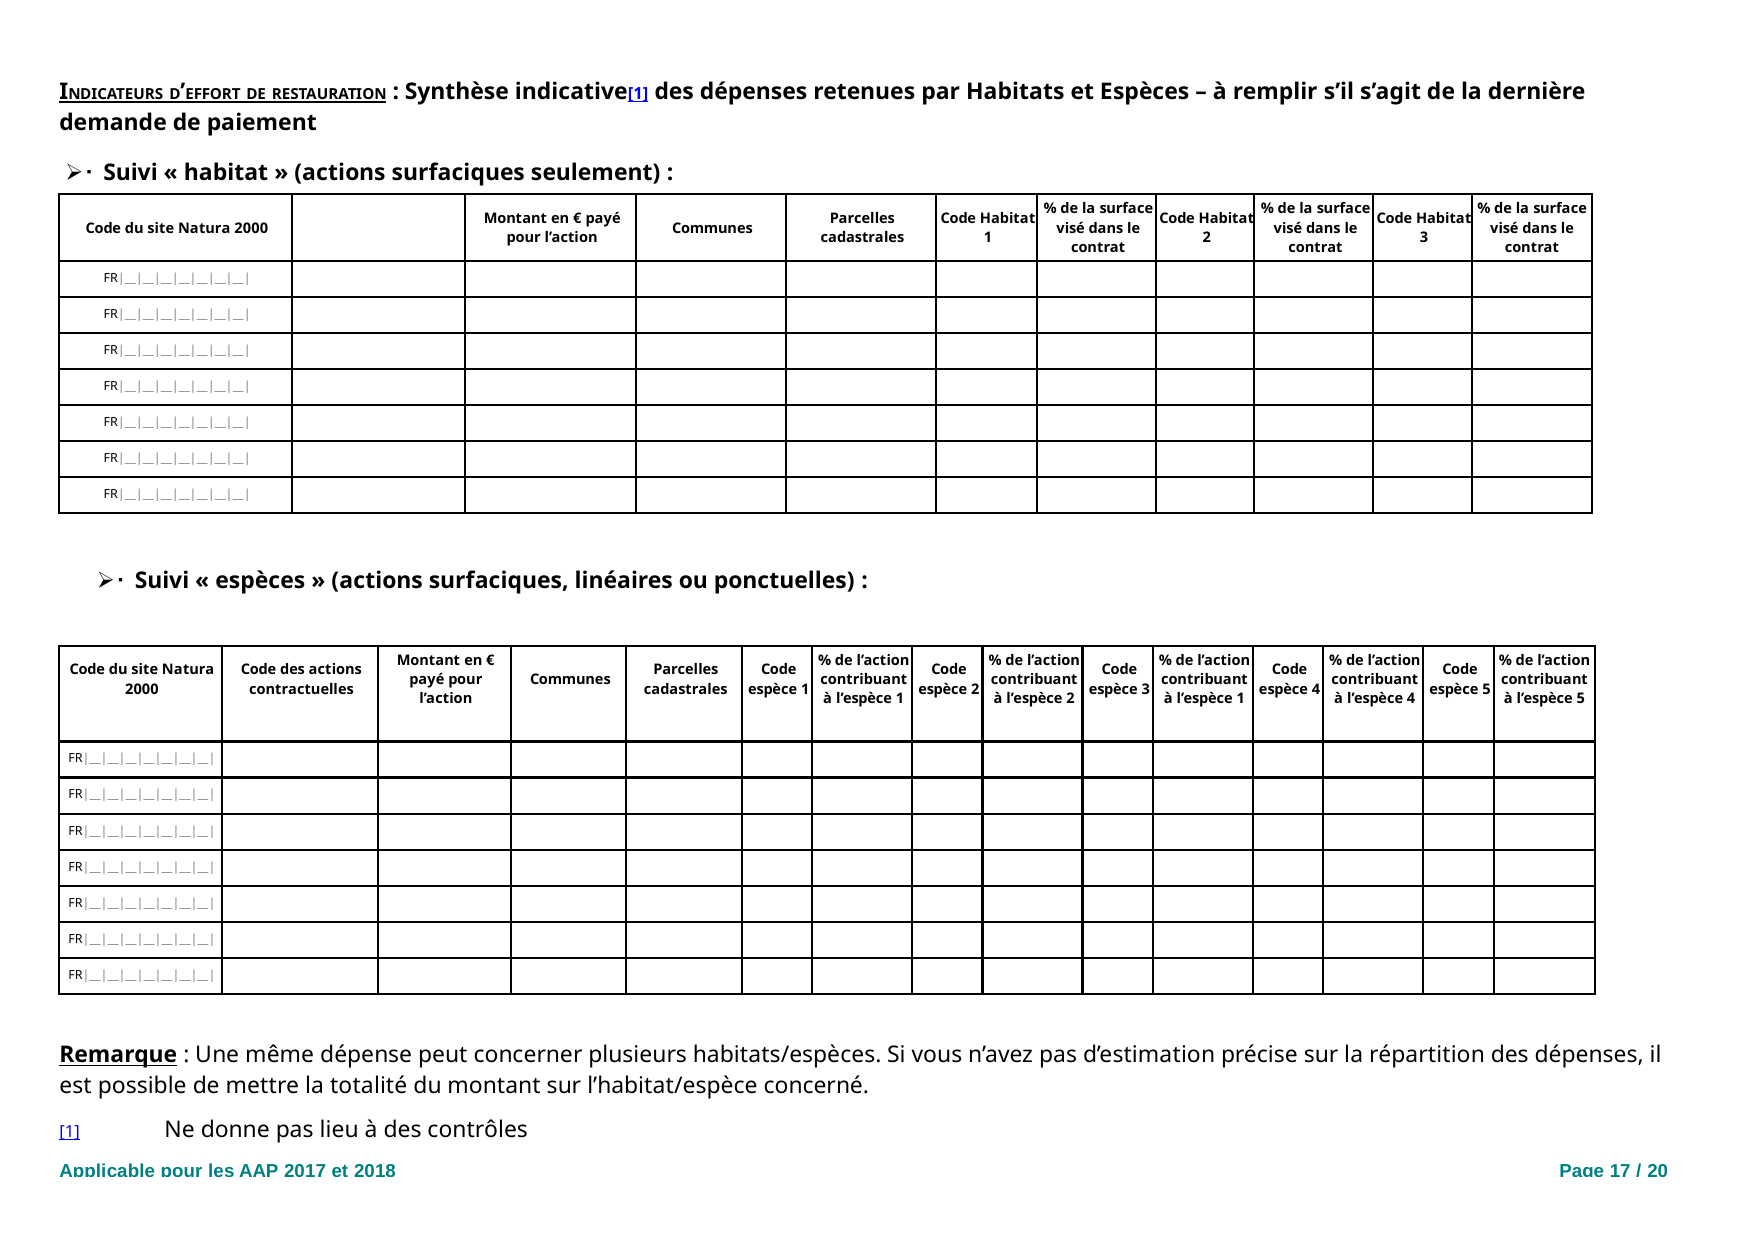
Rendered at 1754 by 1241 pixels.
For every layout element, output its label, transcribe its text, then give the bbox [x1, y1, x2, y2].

table_cell [913, 743, 981, 776]
table_cell [1473, 406, 1591, 440]
table_cell [1084, 743, 1152, 776]
table_cell FR|__|__|__|__|__|__|__| [60, 815, 221, 848]
table_cell [1495, 851, 1594, 884]
table_cell [1084, 851, 1152, 884]
table_cell [813, 779, 911, 812]
table_cell [1255, 478, 1372, 512]
table_cell [1255, 442, 1372, 476]
table_cell [637, 370, 785, 404]
table_cell [984, 851, 1081, 884]
table_cell [1157, 298, 1253, 332]
table_cell [1495, 815, 1594, 848]
table_cell FR|__|__|__|__|__|__|__| [60, 959, 221, 993]
table_header Montant en € payé pour l’action [466, 195, 635, 259]
table_cell [466, 262, 635, 296]
table_header % de l’action contribuant à l’espèce 1 [1154, 647, 1252, 740]
table_cell [1424, 923, 1493, 957]
table_cell [379, 815, 510, 848]
table_cell [1255, 406, 1372, 440]
table_cell [466, 298, 635, 332]
table_cell FR|__|__|__|__|__|__|__| [60, 779, 221, 812]
table_cell [223, 851, 377, 884]
table_header % de la surface visé dans le contrat [1255, 195, 1372, 259]
table_cell [466, 478, 635, 512]
table_cell [787, 334, 935, 368]
table_cell [813, 743, 911, 776]
table_cell [1495, 959, 1594, 993]
table_cell [1084, 815, 1152, 848]
table_header % de l’action contribuant à l’espèce 5 [1495, 647, 1594, 740]
table_cell [743, 779, 811, 812]
table_cell FR|__|__|__|__|__|__|__| [60, 923, 221, 957]
text [1] Ne donne pas lieu à des contrôles [59, 1113, 1695, 1144]
table_cell [1154, 743, 1252, 776]
table_cell [1473, 298, 1591, 332]
table_cell [1374, 406, 1471, 440]
table_cell [1038, 334, 1155, 368]
table_cell [1374, 478, 1471, 512]
table_header Code espèce 1 [743, 647, 811, 740]
table_cell [1157, 334, 1253, 368]
table_cell [1038, 262, 1155, 296]
table_cell [223, 779, 377, 812]
table_cell [512, 851, 625, 884]
table_cell [787, 262, 935, 296]
table_cell [937, 478, 1036, 512]
table_cell [1324, 815, 1422, 848]
table_cell [1324, 959, 1422, 993]
table_cell [1495, 779, 1594, 812]
table_cell [743, 887, 811, 921]
table_cell [1084, 959, 1152, 993]
table_cell [1374, 334, 1471, 368]
table_cell [1374, 298, 1471, 332]
table_header % de l’action contribuant à l’espèce 1 [813, 647, 911, 740]
table_cell [512, 815, 625, 848]
table_cell [637, 406, 785, 440]
table_header Communes [512, 647, 625, 740]
table_cell [1254, 923, 1322, 957]
table_cell [787, 406, 935, 440]
table_cell [1473, 442, 1591, 476]
table_cell [379, 851, 510, 884]
table_cell [1038, 478, 1155, 512]
table_cell [1254, 851, 1322, 884]
text Remarque : Une même dépense peut concerner plusieurs habitats/espèces. Si vous n’avez pas d’estimation précise sur la répartition des dépenses, il est possible de mettre la totalité du montant sur l’habitat/espèce concerné. [59, 1038, 1695, 1100]
table_cell [1084, 779, 1152, 812]
text Indicateurs d’effort de restauration : Synthèse indicative[1] des dépenses retenues par Habitats et Espèces – à remplir s’il s’agit de la dernière demande de paiement [59, 75, 1695, 137]
table_cell [1424, 779, 1493, 812]
table_cell [913, 851, 981, 884]
table_cell [379, 959, 510, 993]
table_header Code espèce 2 [913, 647, 981, 740]
table_cell [937, 262, 1036, 296]
table_header Parcelles cadastrales [787, 195, 935, 259]
table_header Code Habitat 2 [1157, 195, 1253, 259]
table_cell [984, 959, 1081, 993]
table_cell [1424, 815, 1493, 848]
table_cell [984, 815, 1081, 848]
table_cell [1157, 478, 1253, 512]
table_cell [627, 743, 741, 776]
table_cell [937, 334, 1036, 368]
table_cell [1374, 442, 1471, 476]
table_cell [379, 779, 510, 812]
table_cell [1374, 370, 1471, 404]
table_cell [379, 743, 510, 776]
table_cell [1038, 370, 1155, 404]
table_cell [512, 887, 625, 921]
table_cell FR|__|__|__|__|__|__|__| [60, 262, 291, 296]
table_cell [637, 478, 785, 512]
table_cell [293, 406, 464, 440]
table_cell FR|__|__|__|__|__|__|__| [60, 370, 291, 404]
table_cell [1154, 959, 1252, 993]
table_cell FR|__|__|__|__|__|__|__| [60, 406, 291, 440]
table_cell [627, 779, 741, 812]
table_cell [466, 370, 635, 404]
table_header % de la surface visé dans le contrat [1473, 195, 1591, 259]
table_cell [743, 923, 811, 957]
table_cell [787, 478, 935, 512]
table_cell [1374, 262, 1471, 296]
table_cell [743, 743, 811, 776]
table_cell [1424, 959, 1493, 993]
table_cell [223, 743, 377, 776]
table_cell [1473, 370, 1591, 404]
table_cell [512, 779, 625, 812]
table_cell [293, 442, 464, 476]
table_cell [1255, 334, 1372, 368]
table_header Communes [637, 195, 785, 259]
table_cell [1495, 743, 1594, 776]
table_cell [637, 298, 785, 332]
table_cell [1495, 887, 1594, 921]
table_header [293, 195, 464, 259]
table_header Code espèce 3 [1084, 647, 1152, 740]
table_cell [937, 298, 1036, 332]
table_cell [913, 887, 981, 921]
table_cell [1084, 887, 1152, 921]
table_cell [379, 923, 510, 957]
table_cell [512, 959, 625, 993]
table_cell [466, 406, 635, 440]
table_cell [627, 923, 741, 957]
table_cell [1473, 334, 1591, 368]
table_header Code du site Natura 2000 [60, 647, 221, 740]
table_cell [1324, 779, 1422, 812]
table_cell [1254, 887, 1322, 921]
table_cell [937, 442, 1036, 476]
table_header Parcelles cadastrales [627, 647, 741, 740]
table_cell [512, 743, 625, 776]
table_cell [937, 370, 1036, 404]
table_cell [813, 887, 911, 921]
table_cell [984, 743, 1081, 776]
table_cell [466, 334, 635, 368]
table_cell [1424, 851, 1493, 884]
table_cell [1254, 815, 1322, 848]
table_cell [627, 851, 741, 884]
table_cell [1495, 923, 1594, 957]
table_cell [1038, 442, 1155, 476]
text Ø Suivi « espèces » (actions surfaciques, linéaires ou ponctuelles) : [97, 564, 1695, 595]
table_cell FR|__|__|__|__|__|__|__| [60, 442, 291, 476]
table_cell FR|__|__|__|__|__|__|__| [60, 851, 221, 884]
table_cell [787, 370, 935, 404]
table_cell FR|__|__|__|__|__|__|__| [60, 478, 291, 512]
table_cell [1473, 478, 1591, 512]
table_cell [627, 815, 741, 848]
table_cell [293, 370, 464, 404]
table_cell [913, 959, 981, 993]
table_cell [1157, 442, 1253, 476]
table_cell [1424, 743, 1493, 776]
table_header % de l’action contribuant à l’espèce 2 [984, 647, 1081, 740]
table_cell [379, 887, 510, 921]
table_cell [743, 815, 811, 848]
table_header % de la surface visé dans le contrat [1038, 195, 1155, 259]
table_cell [466, 442, 635, 476]
table_cell [1157, 406, 1253, 440]
table_cell [293, 478, 464, 512]
table_cell [637, 334, 785, 368]
table_cell [627, 887, 741, 921]
table_header Montant en € payé pour l’action [379, 647, 510, 740]
table_cell [1154, 923, 1252, 957]
table_cell [1154, 851, 1252, 884]
table_cell [293, 262, 464, 296]
table_cell [293, 334, 464, 368]
table_header Code espèce 5 [1424, 647, 1493, 740]
table_cell [743, 851, 811, 884]
table_cell [984, 779, 1081, 812]
table_cell [1255, 298, 1372, 332]
table_cell [913, 779, 981, 812]
table_cell [913, 815, 981, 848]
table_header Code du site Natura 2000 [60, 195, 291, 259]
table_cell [627, 959, 741, 993]
table_cell FR|__|__|__|__|__|__|__| [60, 887, 221, 921]
table_header Code espèce 4 [1254, 647, 1322, 740]
table_cell [913, 923, 981, 957]
table_cell [1254, 959, 1322, 993]
table_cell [984, 923, 1081, 957]
table_cell [813, 815, 911, 848]
table_cell [223, 815, 377, 848]
table_cell [223, 887, 377, 921]
table_cell [1154, 887, 1252, 921]
table_cell [293, 298, 464, 332]
table_cell [813, 851, 911, 884]
table_cell FR|__|__|__|__|__|__|__| [60, 743, 221, 776]
table_cell [984, 887, 1081, 921]
table_header Code Habitat 3 [1374, 195, 1471, 259]
table_cell [813, 959, 911, 993]
table_cell [1038, 406, 1155, 440]
table_cell [637, 262, 785, 296]
table_cell [787, 442, 935, 476]
table_cell [1255, 370, 1372, 404]
table_cell FR|__|__|__|__|__|__|__| [60, 334, 291, 368]
table_cell [223, 923, 377, 957]
table_cell [1324, 851, 1422, 884]
table_cell [787, 298, 935, 332]
table_cell [512, 923, 625, 957]
table_cell [1324, 887, 1422, 921]
table_cell [1424, 887, 1493, 921]
table_cell [1154, 779, 1252, 812]
table_cell [813, 923, 911, 957]
table_cell [1157, 262, 1253, 296]
table_cell [1254, 779, 1322, 812]
table_cell [1254, 743, 1322, 776]
table_cell [743, 959, 811, 993]
text Ø Suivi « habitat » (actions surfaciques seulement) : [59, 156, 1695, 187]
table_cell [637, 442, 785, 476]
table_header Code Habitat 1 [937, 195, 1036, 259]
table_cell [1084, 923, 1152, 957]
table_cell [223, 959, 377, 993]
table_cell [1324, 743, 1422, 776]
table_cell [1154, 815, 1252, 848]
table_cell FR|__|__|__|__|__|__|__| [60, 298, 291, 332]
table_cell [937, 406, 1036, 440]
table_cell [1157, 370, 1253, 404]
table_cell [1473, 262, 1591, 296]
table_header Code des actions contractuelles [223, 647, 377, 740]
table_cell [1038, 298, 1155, 332]
table_cell [1255, 262, 1372, 296]
table_cell [1324, 923, 1422, 957]
table_header % de l’action contribuant à l’espèce 4 [1324, 647, 1422, 740]
